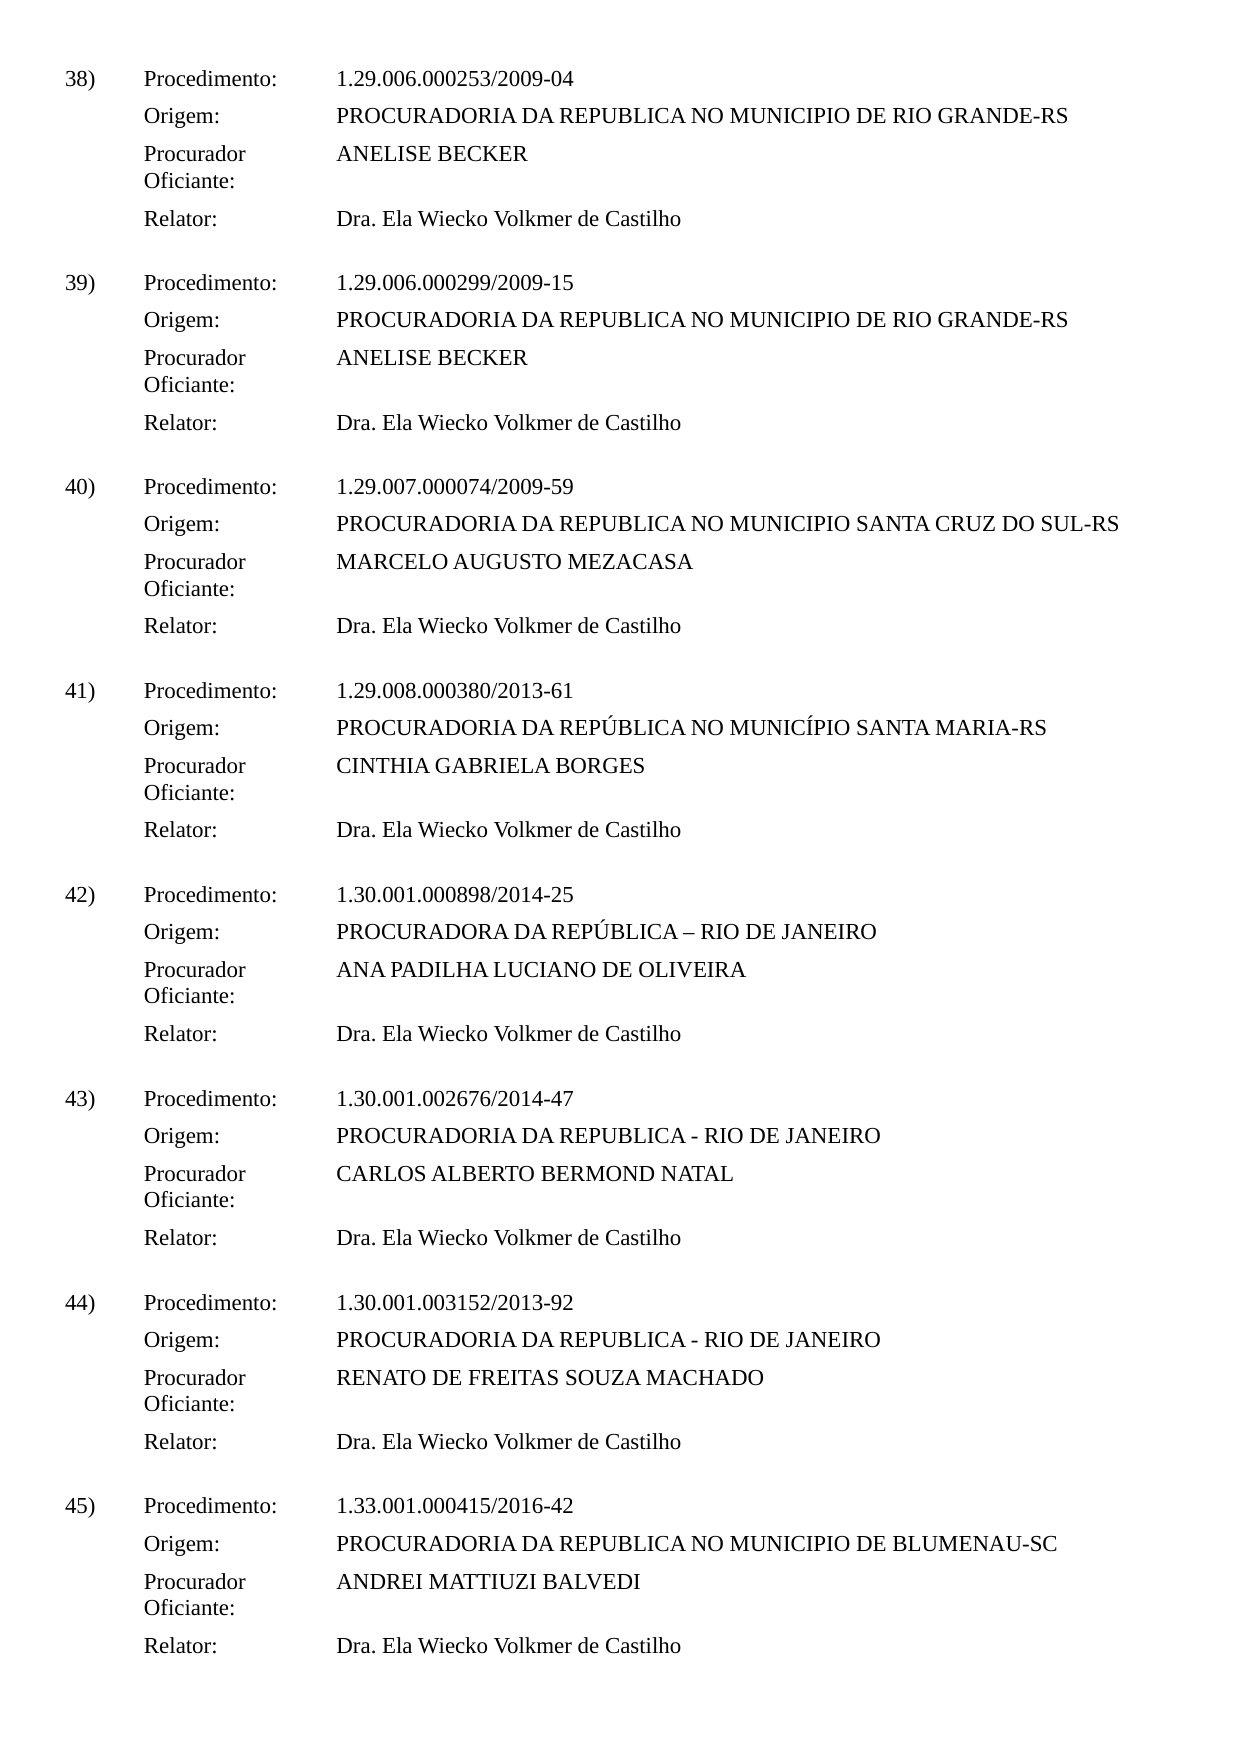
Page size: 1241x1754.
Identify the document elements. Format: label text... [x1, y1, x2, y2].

table_cell PROCURADORIA DA REPUBLICA - RIO DE JANEIRO [330, 1321, 1181, 1358]
table_cell [59, 607, 138, 644]
table_cell Procurador Oficiante: [138, 1155, 330, 1219]
table_cell [59, 1015, 138, 1052]
table_cell MARCELO AUGUSTO MEZACASA [330, 543, 1181, 607]
table_header 40) [59, 467, 138, 505]
table_cell Dra. Ela Wiecko Volkmer de Castilho [330, 607, 1181, 644]
table_cell Relator: [138, 1627, 330, 1664]
table_cell Dra. Ela Wiecko Volkmer de Castilho [330, 403, 1181, 441]
table_cell [59, 913, 138, 951]
table_cell [59, 1563, 138, 1627]
table_cell [59, 811, 138, 848]
table_cell Dra. Ela Wiecko Volkmer de Castilho [330, 1627, 1181, 1664]
table_cell Relator: [138, 1423, 330, 1460]
table_header Procedimento: [138, 59, 330, 97]
table_cell Procurador Oficiante: [138, 1359, 330, 1423]
table_cell Procurador Oficiante: [138, 135, 330, 199]
table_header Procedimento: [138, 1283, 330, 1321]
table_cell [59, 1155, 138, 1219]
table_cell ANA PADILHA LUCIANO DE OLIVEIRA [330, 951, 1181, 1015]
table_header 1.33.001.000415/2016-42 [330, 1487, 1181, 1524]
table_cell Dra. Ela Wiecko Volkmer de Castilho [330, 811, 1181, 848]
table_cell RENATO DE FREITAS SOUZA MACHADO [330, 1359, 1181, 1423]
table_cell [59, 339, 138, 403]
table_cell [59, 1321, 138, 1358]
table_header 1.29.007.000074/2009-59 [330, 467, 1181, 505]
table_cell [59, 505, 138, 543]
table_cell CINTHIA GABRIELA BORGES [330, 747, 1181, 811]
table_header 1.30.001.003152/2013-92 [330, 1283, 1181, 1321]
table_cell Origem: [138, 97, 330, 135]
table_cell ANDREI MATTIUZI BALVEDI [330, 1563, 1181, 1627]
table_header 41) [59, 671, 138, 709]
table_cell Dra. Ela Wiecko Volkmer de Castilho [330, 1423, 1181, 1460]
table_header 1.29.008.000380/2013-61 [330, 671, 1181, 709]
table_cell [59, 1423, 138, 1460]
table_cell [59, 199, 138, 237]
table_header 44) [59, 1283, 138, 1321]
table_cell PROCURADORIA DA REPUBLICA - RIO DE JANEIRO [330, 1117, 1181, 1154]
table_cell Procurador Oficiante: [138, 339, 330, 403]
table_cell Procurador Oficiante: [138, 951, 330, 1015]
table_cell [59, 1627, 138, 1664]
table_cell Origem: [138, 301, 330, 339]
table_cell Relator: [138, 199, 330, 237]
table_header 42) [59, 875, 138, 913]
table_cell PROCURADORIA DA REPÚBLICA NO MUNICÍPIO SANTA MARIA-RS [330, 709, 1181, 747]
table_cell Origem: [138, 1117, 330, 1154]
table_header Procedimento: [138, 263, 330, 301]
table_cell PROCURADORIA DA REPUBLICA NO MUNICIPIO SANTA CRUZ DO SUL-RS [330, 505, 1181, 543]
table_cell ANELISE BECKER [330, 135, 1181, 199]
table_cell Dra. Ela Wiecko Volkmer de Castilho [330, 1219, 1181, 1256]
table_cell Origem: [138, 913, 330, 951]
table_cell PROCURADORIA DA REPUBLICA NO MUNICIPIO DE BLUMENAU-SC [330, 1525, 1181, 1562]
table_cell Procurador Oficiante: [138, 1563, 330, 1627]
table_header Procedimento: [138, 875, 330, 913]
table_cell [59, 135, 138, 199]
table_header 45) [59, 1487, 138, 1524]
table_cell [59, 403, 138, 441]
table_header 1.30.001.002676/2014-47 [330, 1079, 1181, 1117]
table_cell [59, 951, 138, 1015]
table_cell PROCURADORA DA REPÚBLICA – RIO DE JANEIRO [330, 913, 1181, 951]
table_cell Origem: [138, 1525, 330, 1562]
table_cell Relator: [138, 403, 330, 441]
table_cell [59, 747, 138, 811]
table_header 43) [59, 1079, 138, 1117]
table_header Procedimento: [138, 1487, 330, 1524]
table_cell PROCURADORIA DA REPUBLICA NO MUNICIPIO DE RIO GRANDE-RS [330, 97, 1181, 135]
table_cell Relator: [138, 1219, 330, 1256]
table_cell [59, 1359, 138, 1423]
table_header 39) [59, 263, 138, 301]
table_cell Origem: [138, 709, 330, 747]
table_cell CARLOS ALBERTO BERMOND NATAL [330, 1155, 1181, 1219]
table_cell Origem: [138, 505, 330, 543]
table_cell Relator: [138, 1015, 330, 1052]
table_cell Origem: [138, 1321, 330, 1358]
table_cell [59, 1525, 138, 1562]
table_cell Procurador Oficiante: [138, 543, 330, 607]
table_cell Procurador Oficiante: [138, 747, 330, 811]
table_header 1.29.006.000253/2009-04 [330, 59, 1181, 97]
table_cell Dra. Ela Wiecko Volkmer de Castilho [330, 199, 1181, 237]
table_cell [59, 709, 138, 747]
table_cell Dra. Ela Wiecko Volkmer de Castilho [330, 1015, 1181, 1052]
table_cell Relator: [138, 607, 330, 644]
table_cell [59, 97, 138, 135]
table_cell [59, 301, 138, 339]
table_cell PROCURADORIA DA REPUBLICA NO MUNICIPIO DE RIO GRANDE-RS [330, 301, 1181, 339]
table_cell ANELISE BECKER [330, 339, 1181, 403]
table_header Procedimento: [138, 467, 330, 505]
table_cell [59, 1117, 138, 1154]
table_header Procedimento: [138, 1079, 330, 1117]
table_cell Relator: [138, 811, 330, 848]
table_header 38) [59, 59, 138, 97]
table_cell [59, 543, 138, 607]
table_header 1.29.006.000299/2009-15 [330, 263, 1181, 301]
table_header Procedimento: [138, 671, 330, 709]
table_header 1.30.001.000898/2014-25 [330, 875, 1181, 913]
table_cell [59, 1219, 138, 1256]
